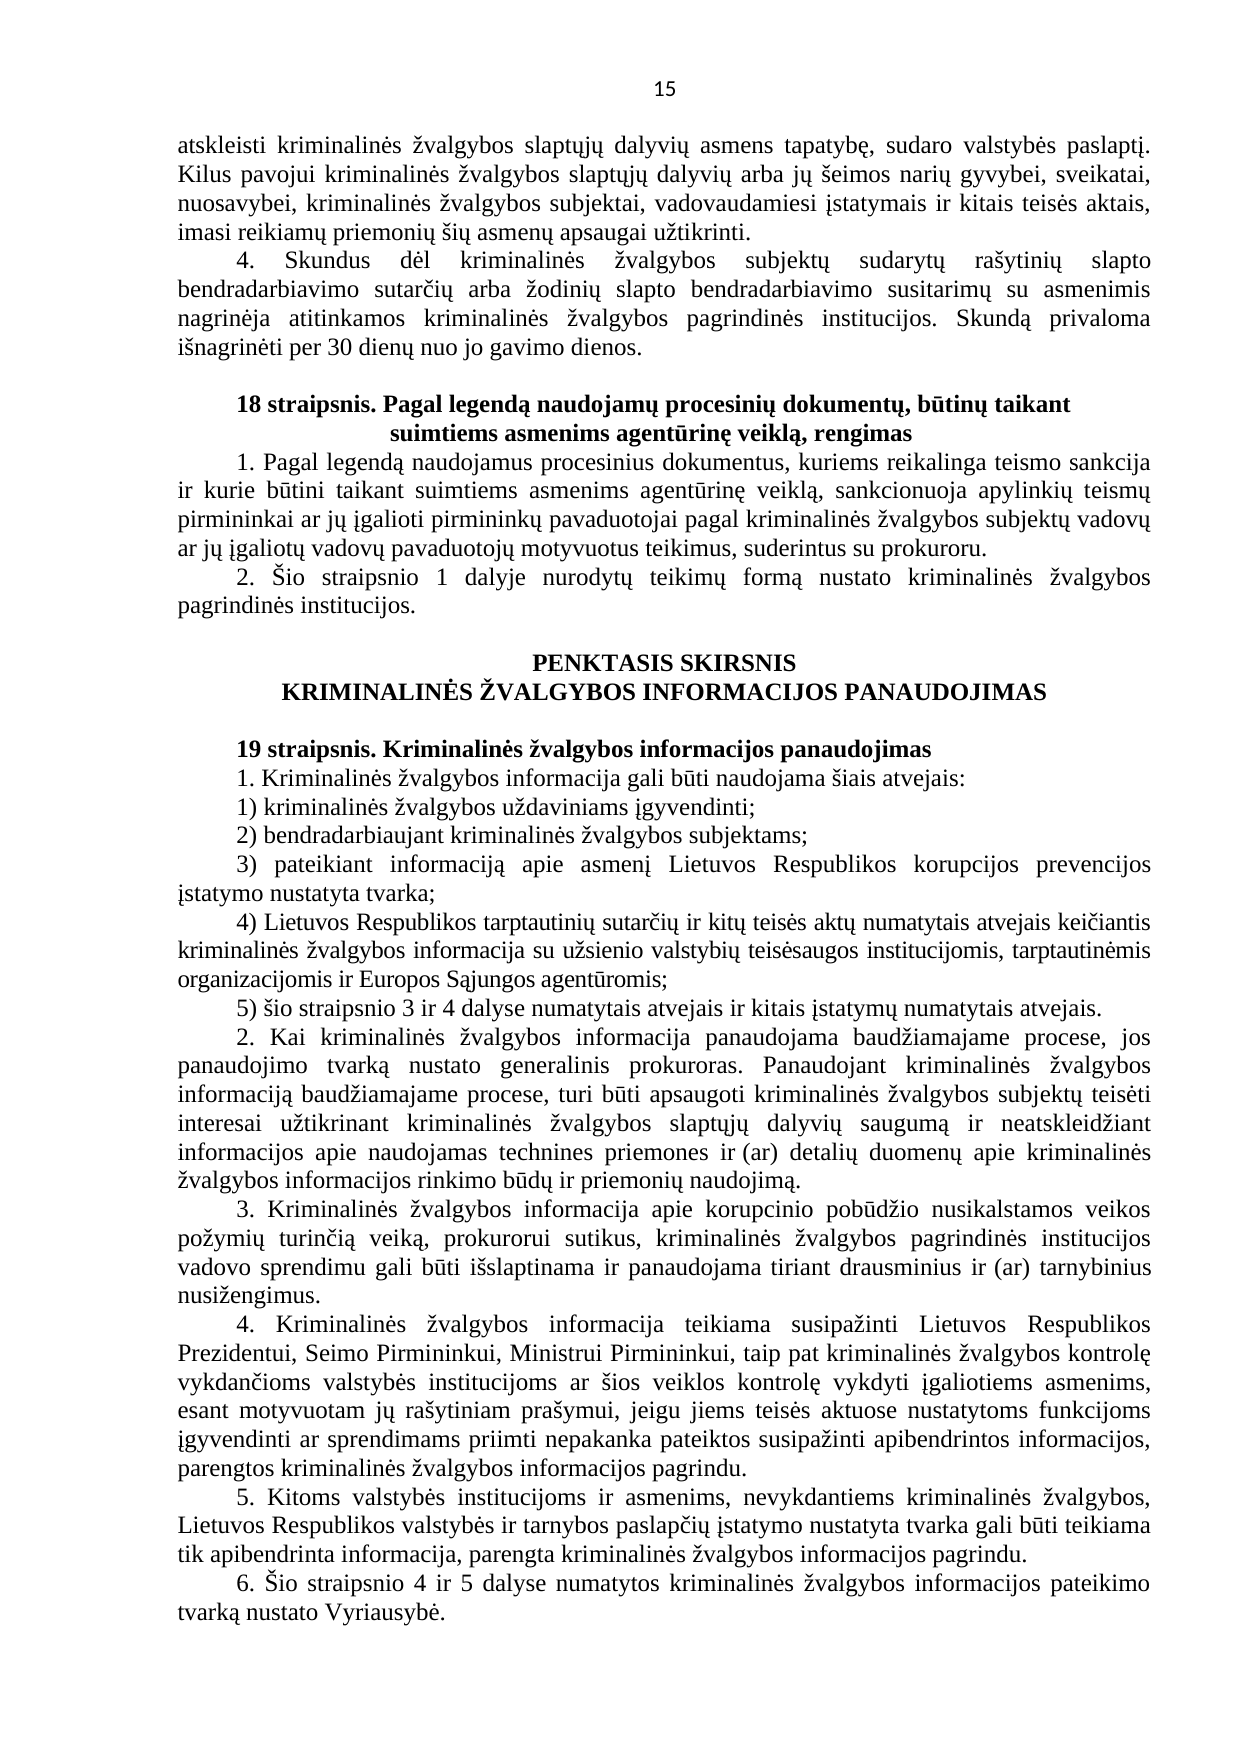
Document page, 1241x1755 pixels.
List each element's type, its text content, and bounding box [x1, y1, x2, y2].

text 4. Skundus dėl kriminalinės žvalgybos subjektų sudarytų rašytinių slapto bendradarbiavimo sutarčių arba žodinių slapto bendradarbiavimo susitarimų su asmenimis nagrinėja atitinkamos kriminalinės žvalgybos pagrindinės institucijos. Skundą privaloma išnagrinėti per 30 dienų nuo jo gavimo dienos. [177, 246, 1152, 361]
text 2) bendradarbiaujant kriminalinės žvalgybos subjektams; [177, 821, 1152, 849]
text 4. Kriminalinės žvalgybos informacija teikiama susipažinti Lietuvos Respublikos Prezidentui, Seimo Pirmininkui, Ministrui Pirmininkui, taip pat kriminalinės žvalgybos kontrolę vykdančioms valstybės institucijoms ar šios veiklos kontrolę vykdyti įgaliotiems asmenims, esant motyvuotam jų rašytiniam prašymui, jeigu jiems teisės aktuose nustatytoms funkcijoms įgyvendinti ar sprendimams priimti nepakanka pateiktos susipažinti apibendrintos informacijos, parengtos kriminalinės žvalgybos informacijos pagrindu. [177, 1309, 1152, 1482]
text 1. Kriminalinės žvalgybos informacija gali būti naudojama šiais atvejais: [177, 763, 1152, 792]
text 5. Kitoms valstybės institucijoms ir asmenims, nevykdantiems kriminalinės žvalgybos, Lietuvos Respublikos valstybės ir tarnybos paslapčių įstatymo nustatyta tvarka gali būti teikiama tik apibendrinta informacija, parengta kriminalinės žvalgybos informacijos pagrindu. [177, 1482, 1152, 1568]
text 18 straipsnis. Pagal legendą naudojamų procesinių dokumentų, būtinų taikant suimtiems asmenims agentūrinę veiklą, rengimas [236, 389, 1152, 447]
text KRIMINALINĖS ŽVALGYBOS informacijos PANAUDOJIMAS [177, 677, 1152, 706]
text atskleisti kriminalinės žvalgybos slaptųjų dalyvių asmens tapatybę, sudaro valstybės paslaptį. Kilus pavojui kriminalinės žvalgybos slaptųjų dalyvių arba jų šeimos narių gyvybei, sveikatai, nuosavybei, kriminalinės žvalgybos subjektai, vadovaudamiesi įstatymais ir kitais teisės aktais, imasi reikiamų priemonių šių asmenų apsaugai užtikrinti. [177, 131, 1152, 246]
text 3. Kriminalinės žvalgybos informacija apie korupcinio pobūdžio nusikalstamos veikos požymių turinčią veiką, prokurorui sutikus, kriminalinės žvalgybos pagrindinės institucijos vadovo sprendimu gali būti išslaptinama ir panaudojama tiriant drausminius ir (ar) tarnybinius nusižengimus. [177, 1194, 1152, 1309]
text 4) Lietuvos Respublikos tarptautinių sutarčių ir kitų teisės aktų numatytais atvejais keičiantis kriminalinės žvalgybos informacija su užsienio valstybių teisėsaugos institucijomis, tarptautinėmis organizacijomis ir Europos Sąjungos agentūromis; [177, 907, 1152, 993]
text 19 straipsnis. Kriminalinės žvalgybos informacijos panaudojimas [177, 734, 1152, 763]
text 2. Kai kriminalinės žvalgybos informacija panaudojama baudžiamajame procese, jos panaudojimo tvarką nustato generalinis prokuroras. Panaudojant kriminalinės žvalgybos informaciją baudžiamajame procese, turi būti apsaugoti kriminalinės žvalgybos subjektų teisėti interesai užtikrinant kriminalinės žvalgybos slaptųjų dalyvių saugumą ir neatskleidžiant informacijos apie naudojamas technines priemones ir (ar) detalių duomenų apie kriminalinės žvalgybos informacijos rinkimo būdų ir priemonių naudojimą. [177, 1022, 1152, 1194]
text 3) pateikiant informaciją apie asmenį Lietuvos Respublikos korupcijos prevencijos įstatymo nustatyta tvarka; [177, 849, 1152, 907]
text 6. Šio straipsnio 4 ir 5 dalyse numatytos kriminalinės žvalgybos informacijos pateikimo tvarką nustato Vyriausybė. [177, 1568, 1152, 1626]
text 1. Pagal legendą naudojamus procesinius dokumentus, kuriems reikalinga teismo sankcija ir kurie būtini taikant suimtiems asmenims agentūrinę veiklą, sankcionuoja apylinkių teismų pirmininkai ar jų įgalioti pirmininkų pavaduotojai pagal kriminalinės žvalgybos subjektų vadovų ar jų įgaliotų vadovų pavaduotojų motyvuotus teikimus, suderintus su prokuroru. [177, 447, 1152, 562]
text PENKTASIS SKIRSNIS [177, 648, 1152, 677]
text 2. Šio straipsnio 1 dalyje nurodytų teikimų formą nustato kriminalinės žvalgybos pagrindinės institucijos. [177, 562, 1152, 619]
text 5) šio straipsnio 3 ir 4 dalyse numatytais atvejais ir kitais įstatymų numatytais atvejais. [177, 993, 1152, 1022]
text 1) kriminalinės žvalgybos uždaviniams įgyvendinti; [177, 792, 1152, 821]
